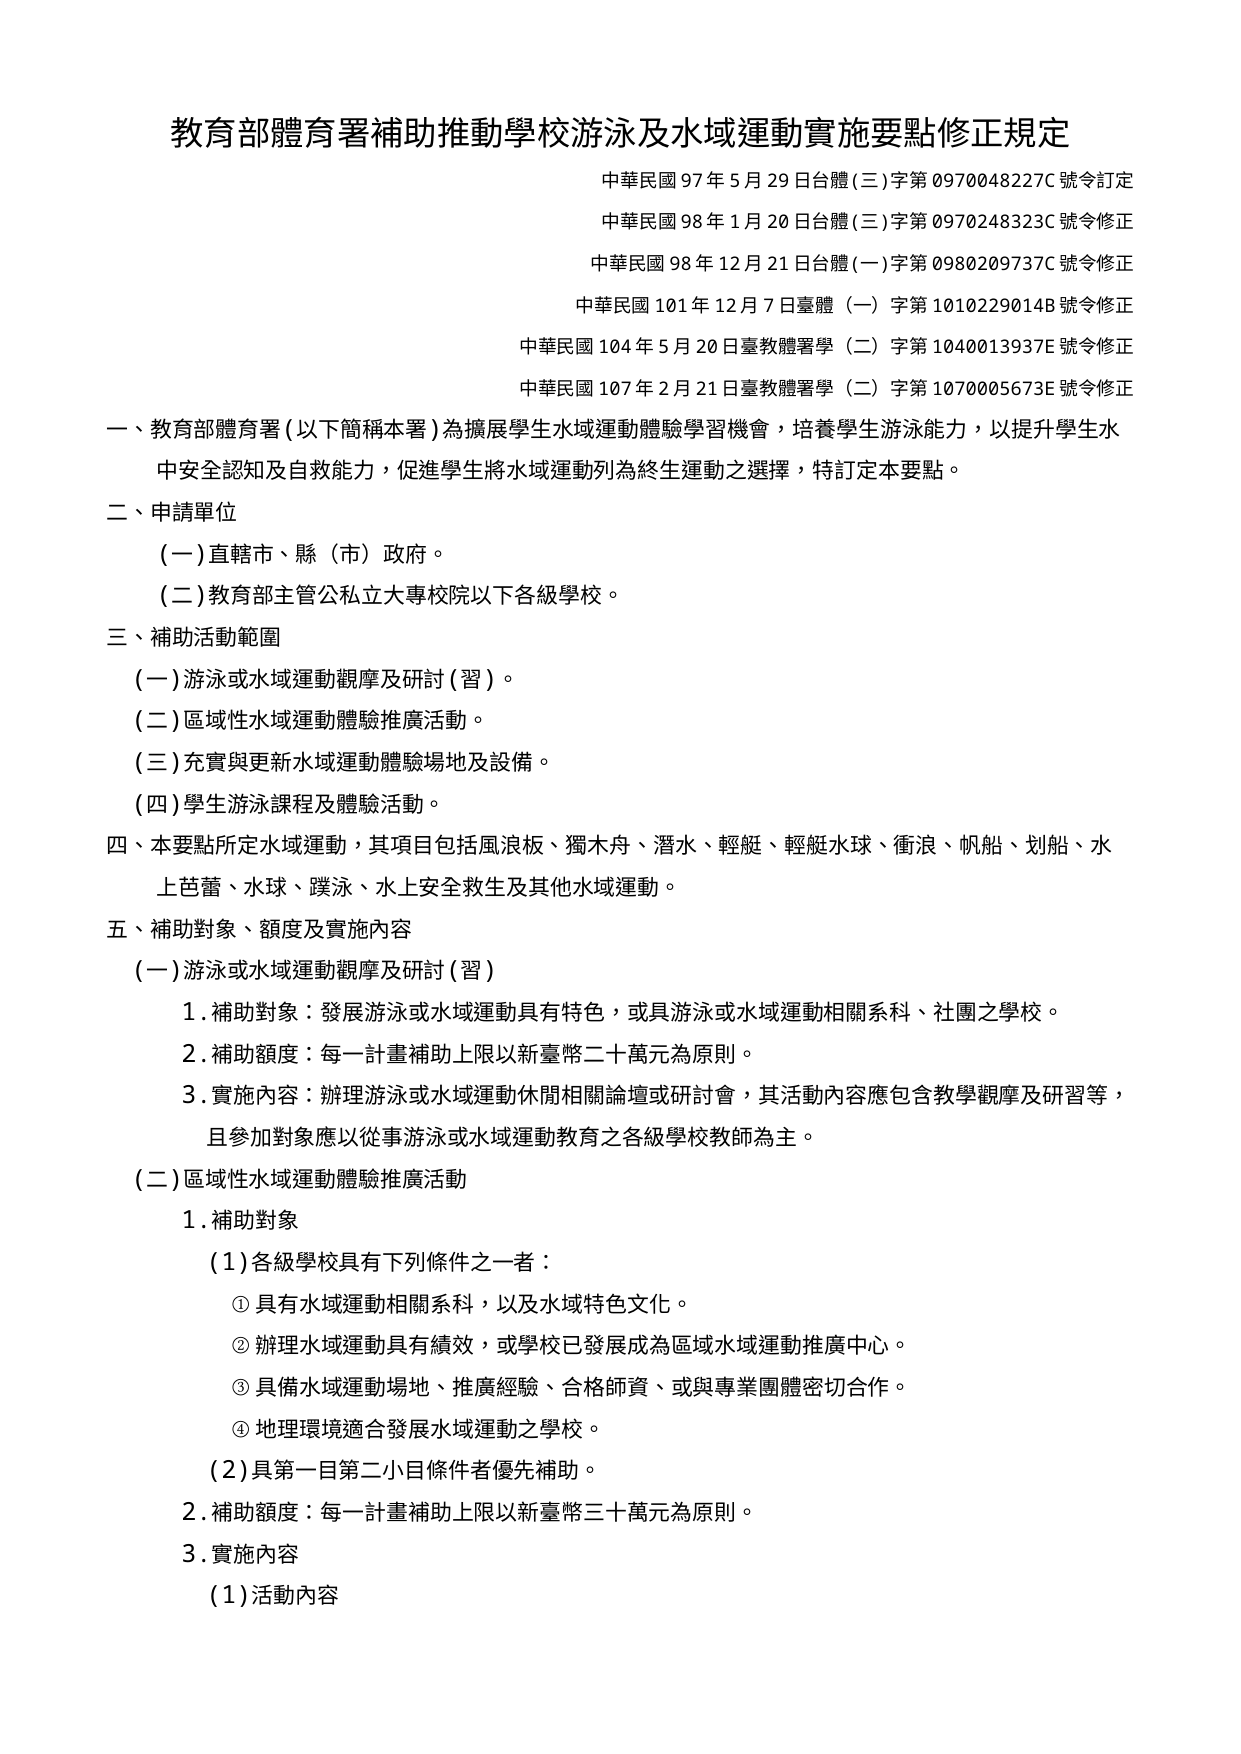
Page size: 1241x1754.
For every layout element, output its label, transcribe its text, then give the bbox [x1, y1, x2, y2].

text 1.補助對象：發展游泳或水域運動具有特色，或具游泳或水域運動相關系科、社團之學校。 [181, 987, 1134, 1029]
text 2.補助額度：每一計畫補助上限以新臺幣二十萬元為原則。 [181, 1029, 1134, 1071]
text (一)直轄市、縣（市）政府。 [156, 529, 1134, 571]
text 3.實施內容：辦理游泳或水域運動休閒相關論壇或研討會，其活動內容應包含教學觀摩及研習等，且參加對象應以從事游泳或水域運動教育之各級學校教師為主。 [181, 1071, 1134, 1154]
text 中華民國97年5月29日台體(三)字第0970048227C號令訂定 [106, 154, 1134, 196]
text ①具有水域運動相關系科，以及水域特色文化。 [231, 1279, 1134, 1321]
text (三)充實與更新水域運動體驗場地及設備。 [131, 737, 1134, 779]
text (二)區域性水域運動體驗推廣活動。 [131, 696, 1134, 737]
text (二)教育部主管公私立大專校院以下各級學校。 [156, 571, 1134, 612]
text (1)各級學校具有下列條件之一者： [206, 1237, 1134, 1279]
text 三、補助活動範圍 [106, 612, 1134, 654]
text ④地理環境適合發展水域運動之學校。 [231, 1404, 1134, 1446]
text 二、申請單位 [106, 487, 1134, 529]
text (一)游泳或水域運動觀摩及研討(習) [131, 946, 1134, 987]
text 中華民國98年1月20日台體(三)字第0970248323C號令修正 [106, 196, 1134, 237]
text 中華民國104年5月20日臺教體署學（二）字第1040013937E號令修正 [106, 321, 1134, 362]
text 1.補助對象 [181, 1196, 1134, 1237]
text (四)學生游泳課程及體驗活動。 [131, 779, 1134, 821]
text 中華民國98年12月21日台體(一)字第0980209737C號令修正 [106, 237, 1134, 279]
text 3.實施內容 [181, 1529, 1134, 1571]
text 教育部體育署補助推動學校游泳及水域運動實施要點修正規定 [106, 112, 1134, 154]
text 一、教育部體育署(以下簡稱本署)為擴展學生水域運動體驗學習機會，培養學生游泳能力，以提升學生水中安全認知及自救能力，促進學生將水域運動列為終生運動之選擇，特訂定本要點。 [106, 404, 1134, 487]
text 中華民國107年2月21日臺教體署學（二）字第1070005673E號令修正 [106, 362, 1134, 404]
text 四、本要點所定水域運動，其項目包括風浪板、獨木舟、潛水、輕艇、輕艇水球、衝浪、帆船、划船、水上芭蕾、水球、蹼泳、水上安全救生及其他水域運動。 [106, 821, 1134, 904]
text (2)具第一目第二小目條件者優先補助。 [206, 1446, 1134, 1487]
text ②辦理水域運動具有績效，或學校已發展成為區域水域運動推廣中心。 [231, 1321, 1134, 1362]
text 五、補助對象、額度及實施內容 [106, 904, 1134, 946]
text ③具備水域運動場地、推廣經驗、合格師資、或與專業團體密切合作。 [231, 1362, 1134, 1404]
text 2.補助額度：每一計畫補助上限以新臺幣三十萬元為原則。 [181, 1487, 1134, 1529]
text (二)區域性水域運動體驗推廣活動 [131, 1154, 1134, 1196]
text 中華民國101年12月7日臺體（一）字第1010229014B號令修正 [106, 279, 1134, 321]
text (一)游泳或水域運動觀摩及研討(習)。 [131, 654, 1134, 696]
text (1)活動內容 [206, 1571, 1134, 1612]
